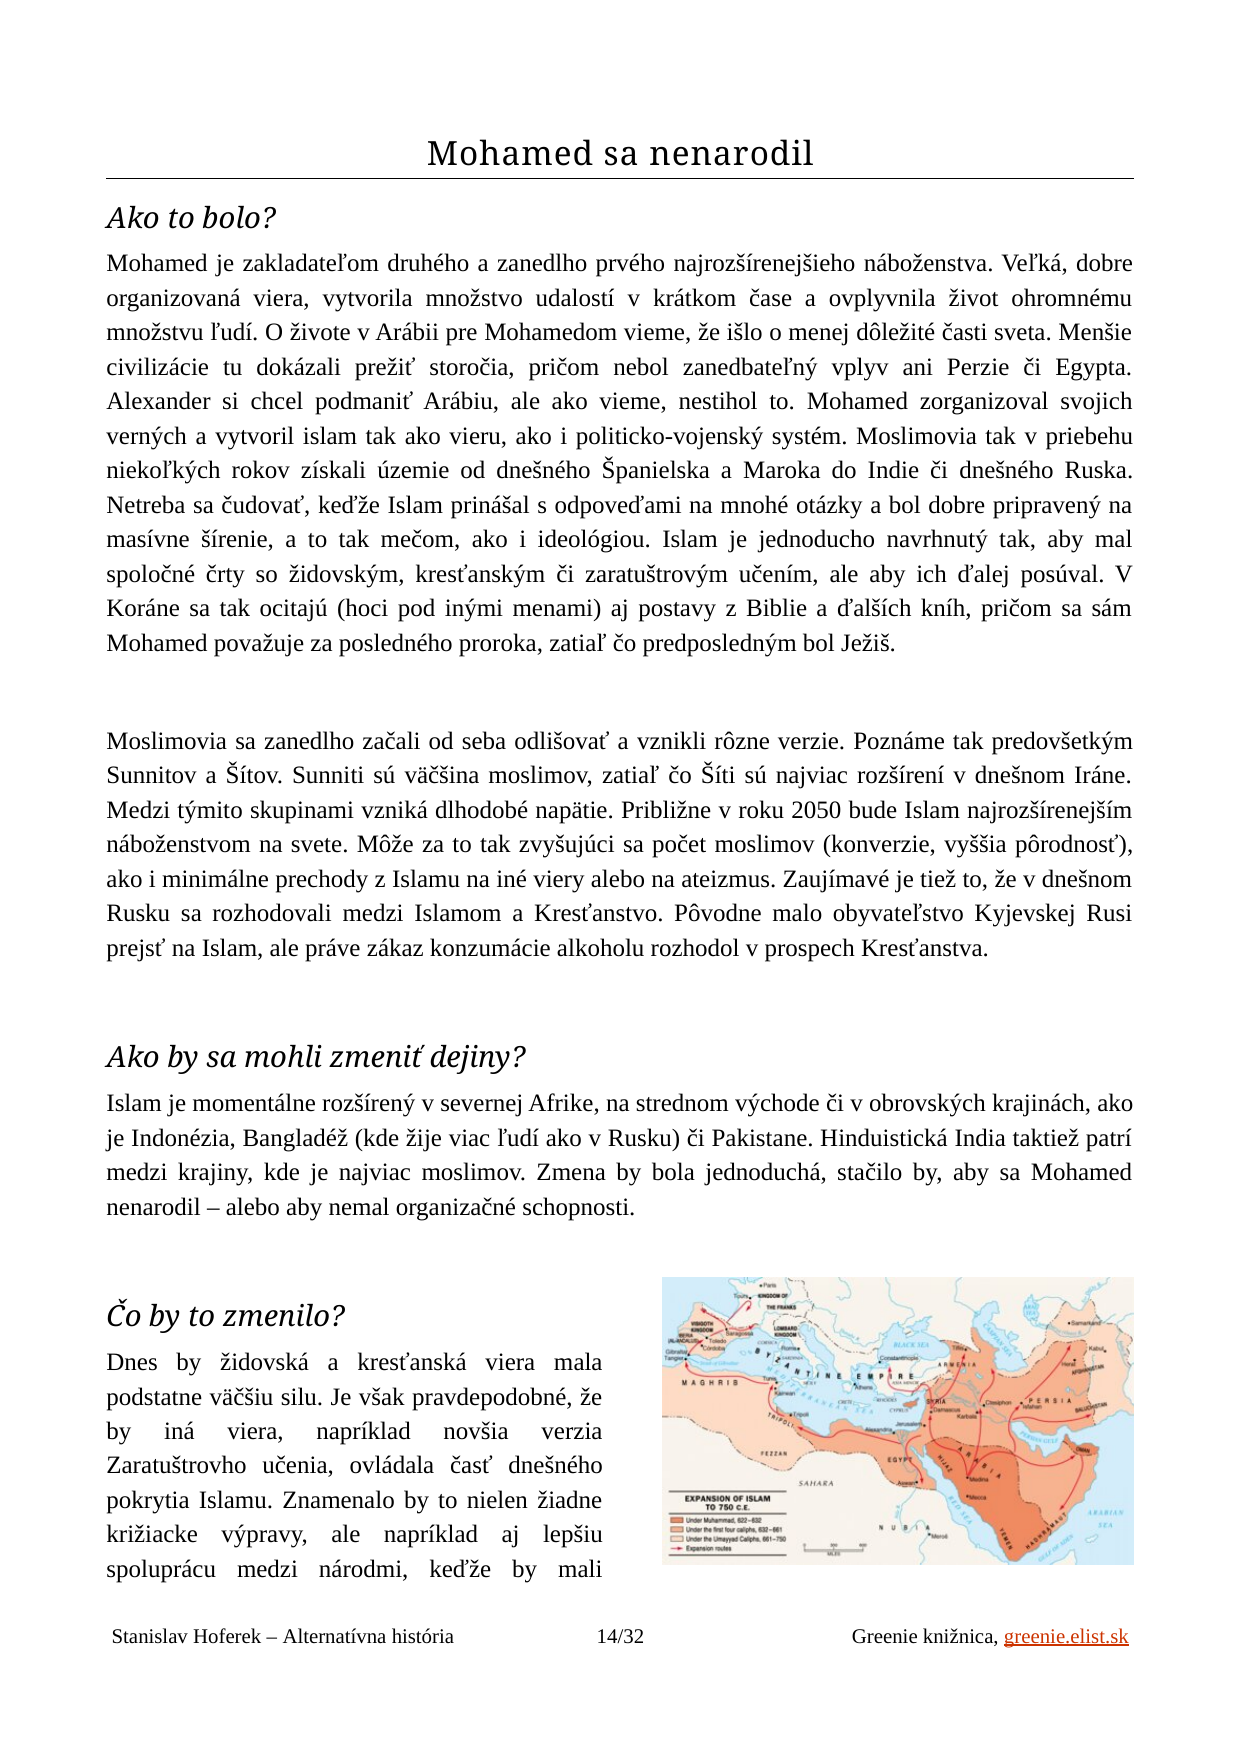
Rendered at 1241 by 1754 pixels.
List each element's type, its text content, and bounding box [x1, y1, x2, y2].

text Moslimovia sa zanedlho začali od seba odlišovať a vznikli rôzne verzie. Poznáme tak predovšetkým Sunnitov a Šítov. Sunniti sú väčšina moslimov, zatiaľ čo Šíti sú najviac rozšírení v dnešnom Iráne. Medzi týmito skupinami vzniká dlhodobé napätie. Približne v roku 2050 bude Islam najrozšírenejším náboženstvom na svete. Môže za to tak zvyšujúci sa počet moslimov (konverzie, vyššia pôrodnosť), ako i minimálne prechody z Islamu na iné viery alebo na ateizmus. Zaujímavé je tiež to, že v dnešnom Rusku sa rozhodovali medzi Islamom a Kresťanstvo. Pôvodne malo obyvateľstvo Kyjevskej Rusi prejsť na Islam, ale práve zákaz konzumácie alkoholu rozhodol v prospech Kresťanstva. [106, 726, 1134, 961]
text Mohamed je zakladateľom druhého a zanedlho prvého najrozšírenejšieho náboženstva. Veľká, dobre organizovaná viera, vytvorila množstvo udalostí v krátkom čase a ovplyvnila život ohromnému množstvu ľudí. O živote v Arábii pre Mohamedom vieme, že išlo o menej dôležité časti sveta. Menšie civilizácie tu dokázali prežiť storočia, pričom nebol zanedbateľný vplyv ani Perzie či Egypta. Alexander si chcel podmaniť Arábiu, ale ako vieme, nestihol to. Mohamed zorganizoval svojich verných a vytvoril islam tak ako vieru, ako i politicko-vojenský systém. Moslimovia tak v priebehu niekoľkých rokov získali územie od dnešného Španielska a Maroka do Indie či dnešného Ruska. Netreba sa čudovať, keďže Islam prinášal s odpoveďami na mnohé otázky a bol dobre pripravený na masívne šírenie, a to tak mečom, ako i ideológiou. Islam je jednoducho navrhnutý tak, aby mal spoločné črty so židovským, kresťanským či zaratuštrovým učením, ale aby ich ďalej posúval. V Koráne sa tak ocitajú (hoci pod inými menami) aj postavy z Biblie a ďalších kníh, pričom sa sám Mohamed považuje za posledného proroka, zatiaľ čo predposledným bol Ježiš. [106, 248, 1134, 656]
picture [662, 1277, 1134, 1565]
subtitle Čo by to zmenilo? [106, 1296, 662, 1335]
text Islam je momentálne rozšírený v severnej Afrike, na strednom východe či v obrovských krajinách, ako je Indonézia, Bangladéž (kde žije viac ľudí ako v Rusku) či Pakistane. Hinduistická India taktiež patrí medzi krajiny, kde je najviac moslimov. Zmena by bola jednoduchá, stačilo by, aby sa Mohamed nenarodil – alebo aby nemal organizačné schopnosti. [106, 1088, 1134, 1220]
text Dnes by židovská a kresťanská viera mala podstatne väčšiu silu. Je však pravdepodobné, že by iná viera, napríklad novšia verzia Zaratuštrovho učenia, ovládala časť dnešného pokrytia Islamu. Znamenalo by to nielen žiadne križiacke výpravy, ale napríklad aj lepšiu spoluprácu medzi národmi, keďže by mali [106, 1347, 1134, 1583]
subtitle Ako by sa mohli zmeniť dejiny? [106, 1037, 1134, 1076]
subtitle Mohamed sa nenarodil [106, 127, 1134, 178]
subtitle Ako to bolo? [106, 197, 1134, 237]
